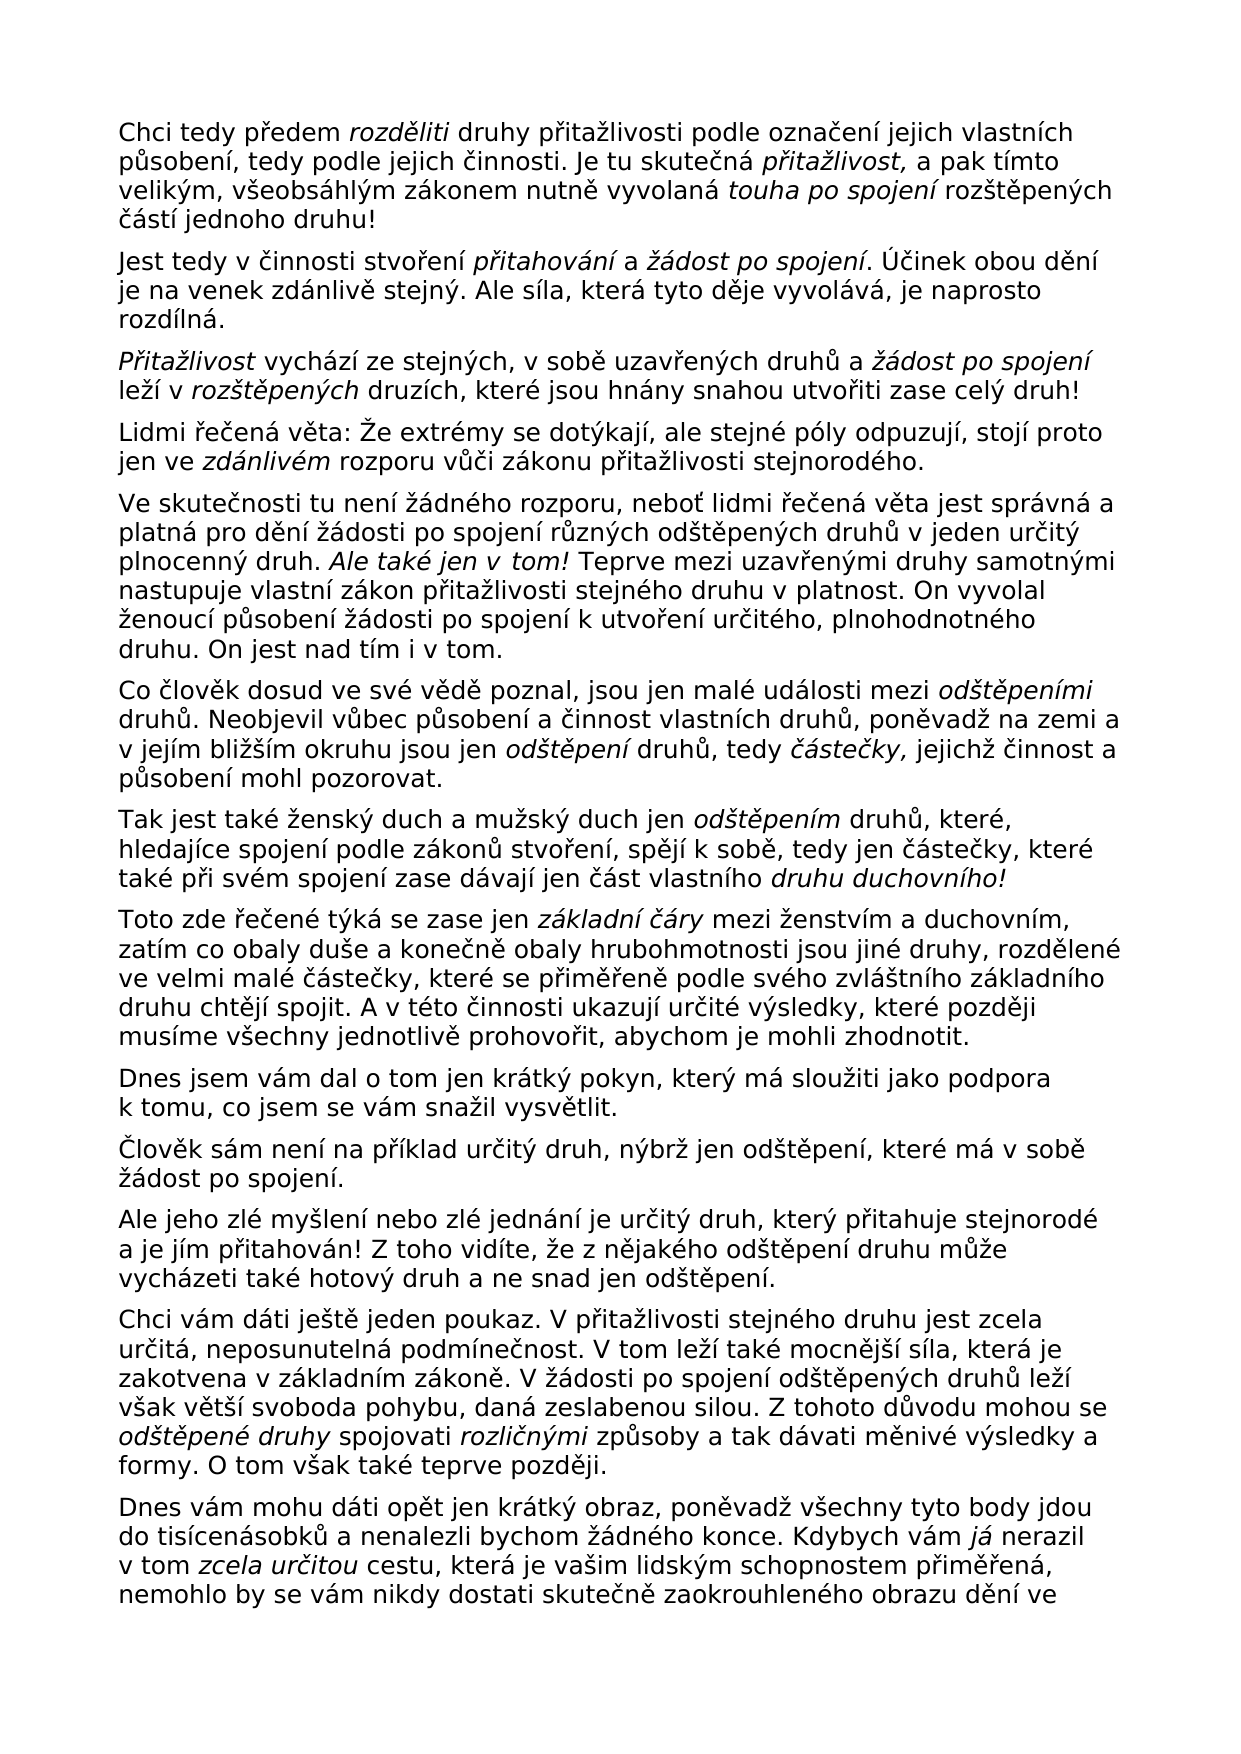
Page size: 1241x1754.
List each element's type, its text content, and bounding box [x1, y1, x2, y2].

text Co člověk dosud ve své vědě poznal, jsou jen malé události mezi odštěpeními druhů. Neobjevil vůbec působení a činnost vlastních druhů, poněvadž na zemi a v jejím bližším okruhu jsou jen odštěpení druhů, tedy částečky, jejichž činnost a působení mohl pozorovat. [118, 676, 1122, 793]
text Toto zde řečené týká se zase jen základní čáry mezi ženstvím a duchovním, zatím co obaly duše a konečně obaly hrubohmotnosti jsou jiné druhy, rozdělené ve velmi malé částečky, které se přiměřeně podle svého zvláštního základního druhu chtějí spojit. A v této činnosti ukazují určité výsledky, které později musíme všechny jednotlivě prohovořit, abychom je mohli zhodnotit. [118, 906, 1122, 1051]
text Tak jest také ženský duch a mužský duch jen odštěpením druhů, které, hledajíce spojení podle zákonů stvoření, spějí k sobě, tedy jen částečky, které také při svém spojení zase dávají jen část vlastního druhu duchovního! [118, 806, 1122, 893]
text Chci tedy předem rozděliti druhy přitažlivosti podle označení jejich vlastních působení, tedy podle jejich činnosti. Je tu skutečná přitažlivost, a pak tímto velikým, všeobsáhlým zákonem nutně vyvolaná touha po spojení rozštěpených částí jednoho druhu! [118, 118, 1122, 235]
text Chci vám dáti ještě jeden poukaz. V přitažlivosti stejného druhu jest zcela určitá, neposunutelná podmínečnost. V tom leží také mocnější síla, která je zakotvena v základním zákoně. V žádosti po spojení odštěpených druhů leží však větší svoboda pohybu, daná zeslabenou silou. Z tohoto důvodu mohou se odštěpené druhy spojovati rozličnými způsoby a tak dávati měnivé výsledky a formy. O tom však také teprve později. [118, 1306, 1122, 1481]
text Jest tedy v činnosti stvoření přitahování a žádost po spojení. Účinek obou dění je na venek zdánlivě stejný. Ale síla, která tyto děje vyvolává, je naprosto rozdílná. [118, 247, 1122, 335]
text Ve skutečnosti tu není žádného rozporu, neboť lidmi řečená věta jest správná a platná pro dění žádosti po spojení různých odštěpených druhů v jeden určitý plnocenný druh. Ale také jen v tom! Teprve mezi uzavřenými druhy samotnými nastupuje vlastní zákon přitažlivosti stejného druhu v platnost. On vyvolal ženoucí působení žádosti po spojení k utvoření určitého, plnohodnotného druhu. On jest nad tím i v tom. [118, 489, 1122, 664]
text Lidmi řečená věta: Že extrémy se dotýkají, ale stejné póly odpuzují, stojí proto jen ve zdánlivém rozporu vůči zákonu přitažlivosti stejnorodého. [118, 418, 1122, 476]
text Člověk sám není na příklad určitý druh, nýbrž jen odštěpení, které má v sobě žádost po spojení. [118, 1135, 1122, 1193]
text Dnes jsem vám dal o tom jen krátký pokyn, který má sloužiti jako podpora k tomu, co jsem se vám snažil vysvětlit. [118, 1064, 1122, 1122]
text Dnes vám mohu dáti opět jen krátký obraz, poněvadž všechny tyto body jdou do tisícenásobků a nenalezli bychom žádného konce. Kdybych vám já nerazil v tom zcela určitou cestu, která je vašim lidským schopnostem přiměřená, nemohlo by se vám nikdy dostati skutečně zaokrouhleného obrazu dění ve [118, 1493, 1122, 1610]
text Přitažlivost vychází ze stejných, v sobě uzavřených druhů a žádost po spojení leží v rozštěpených druzích, které jsou hnány snahou utvořiti zase celý druh! [118, 347, 1122, 406]
text Ale jeho zlé myšlení nebo zlé jednání je určitý druh, který přitahuje stejnorodé a je jím přitahován! Z toho vidíte, že z nějakého odštěpení druhu může vycházeti také hotový druh a ne snad jen odštěpení. [118, 1206, 1122, 1293]
